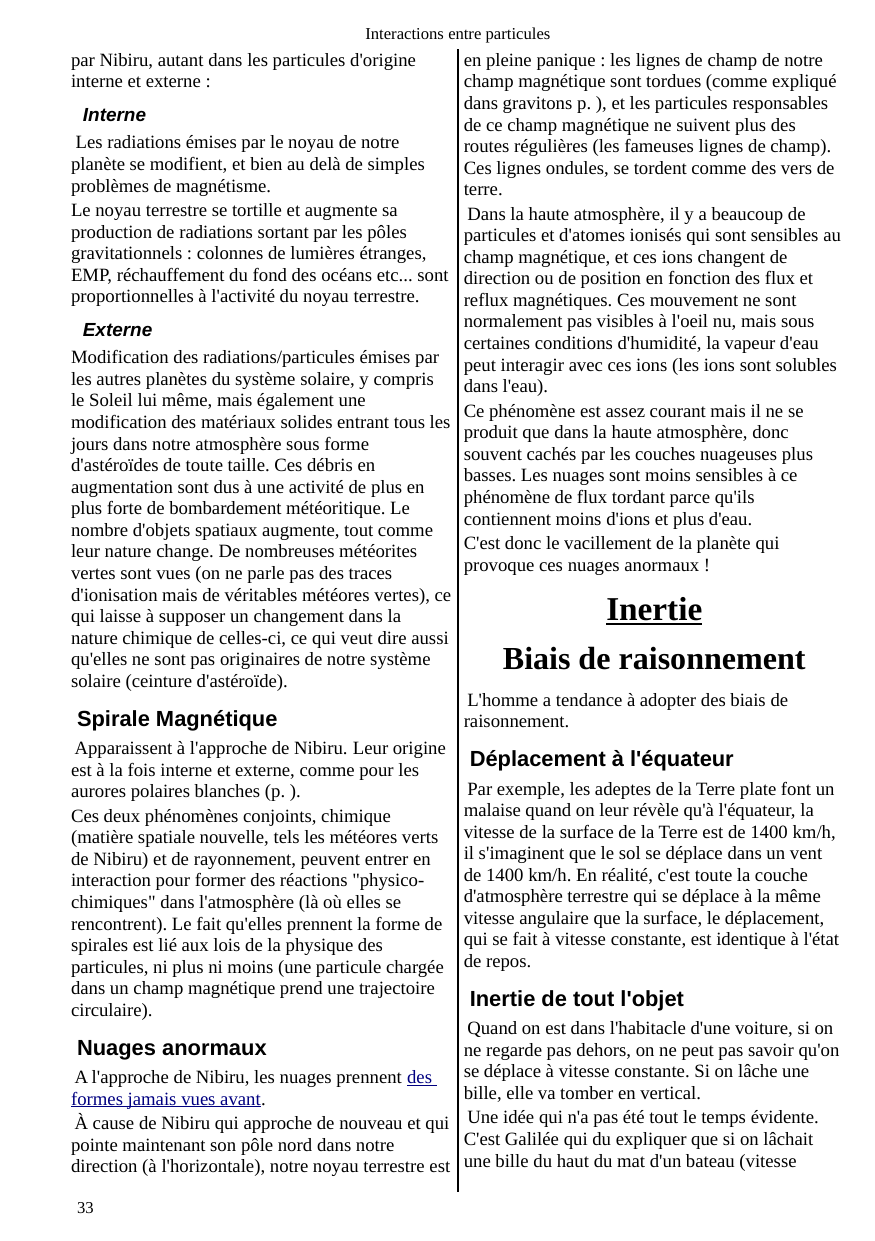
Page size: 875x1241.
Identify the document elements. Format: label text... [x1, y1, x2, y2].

text Ce phénomène est assez courant mais il ne se produit que dans la haute atmosphère, donc souvent cachés par les couches nuageuses plus basses. Les nuages sont moins sensibles à ce phénomène de flux tordant parce qu'ils contiennent moins d'ions et plus d'eau. [463, 399, 844, 529]
text Le noyau terrestre se tortille et augmente sa production de radiations sortant par les pôles gravitationnels : colonnes de lumières étranges, EMP, réchauffement du fond des océans etc... sont proportionnelles à l'activité du noyau terrestre. [71, 199, 452, 307]
text Apparaissent à l'approche de Nibiru. Leur origine est à la fois interne et externe, comme pour les aurores polaires blanches (p. ). [71, 737, 452, 802]
text A l'approche de Nibiru, les nuages prennent des formes jamais vues avant. [71, 1066, 452, 1109]
subtitle Spirale Magnétique [77, 706, 452, 731]
text par Nibiru, autant dans les particules d'origine interne et externe : [71, 49, 452, 92]
subtitle Inertie de tout l'objet [469, 986, 844, 1011]
text Ces deux phénomènes conjoints, chimique (matière spatiale nouvelle, tels les météores verts de Nibiru) et de rayonnement, peuvent entrer en interaction pour former des réactions "physico-chimiques" dans l'atmosphère (là où elles se rencontrent). Le fait qu'elles prennent la forme de spirales est lié aux lois de la physique des particules, ni plus ni moins (une particule chargée dans un champ magnétique prend une trajectoire circulaire). [71, 805, 452, 1020]
text Par exemple, les adeptes de la Terre plate font un malaise quand on leur révèle qu'à l'équateur, la vitesse de la surface de la Terre est de 1400 km/h, il s'imaginent que le sol se déplace dans un vent de 1400 km/h. En réalité, c'est toute la couche d'atmosphère terrestre qui se déplace à la même vitesse angulaire que la surface, le déplacement, qui se fait à vitesse constante, est identique à l'état de repos. [463, 777, 844, 971]
text L'homme a tendance à adopter des biais de raisonnement. [463, 688, 844, 732]
text Quand on est dans l'habitacle d'une voiture, si on ne regarde pas dehors, on ne peut pas savoir qu'on se déplace à vitesse constante. Si on lâche une bille, elle va tomber en vertical. [463, 1017, 844, 1103]
subtitle Externe [83, 318, 452, 340]
text À cause de Nibiru qui approche de nouveau et qui pointe maintenant son pôle nord dans notre direction (à l'horizontale), notre noyau terrestre est [71, 1112, 452, 1177]
text Une idée qui n'a pas été tout le temps évidente. C'est Galilée qui du expliquer que si on lâchait une bille du haut du mat d'un bateau (vitesse [463, 1106, 844, 1171]
text Les radiations émises par le noyau de notre planète se modifient, et bien au delà de simples problèmes de magnétisme. [71, 131, 452, 196]
text en pleine panique : les lignes de champ de notre champ magnétique sont tordues (comme expliqué dans gravitons p. ), et les particules responsables de ce champ magnétique ne suivent plus des routes régulières (les fameuses lignes de champ). Ces lignes ondules, se tordent comme des vers de terre. [463, 49, 844, 200]
subtitle Inertie [463, 590, 844, 628]
subtitle Nuages anormaux [77, 1035, 452, 1060]
text Modification des radiations/particules émises par les autres planètes du système solaire, y compris le Soleil lui même, mais également une modification des matériaux solides entrant tous les jours dans notre atmosphère sous forme d'astéroïdes de toute taille. Ces débris en augmentation sont dus à une activité de plus en plus forte de bombardement météoritique. Le nombre d'objets spatiaux augmente, tout comme leur nature change. De nombreuses météorites vertes sont vues (on ne parle pas des traces d'ionisation mais de véritables météores vertes), ce qui laisse à supposer un changement dans la nature chimique de celles-ci, ce qui veut dire aussi qu'elles ne sont pas originaires de notre système solaire (ceinture d'astéroïde). [71, 346, 452, 691]
subtitle Biais de raisonnement [463, 640, 844, 677]
text Dans la haute atmosphère, il y a beaucoup de particules et d'atomes ionisés qui sont sensibles au champ magnétique, et ces ions changent de direction ou de position en fonction des flux et reflux magnétiques. Ces mouvement ne sont normalement pas visibles à l'oeil nu, mais sous certaines conditions d'humidité, la vapeur d'eau peut interagir avec ces ions (les ions sont solubles dans l'eau). [463, 203, 844, 397]
text C'est donc le vacillement de la planète qui provoque ces nuages anormaux ! [463, 532, 844, 575]
subtitle Déplacement à l'équateur [469, 746, 844, 771]
subtitle Interne [83, 104, 452, 125]
